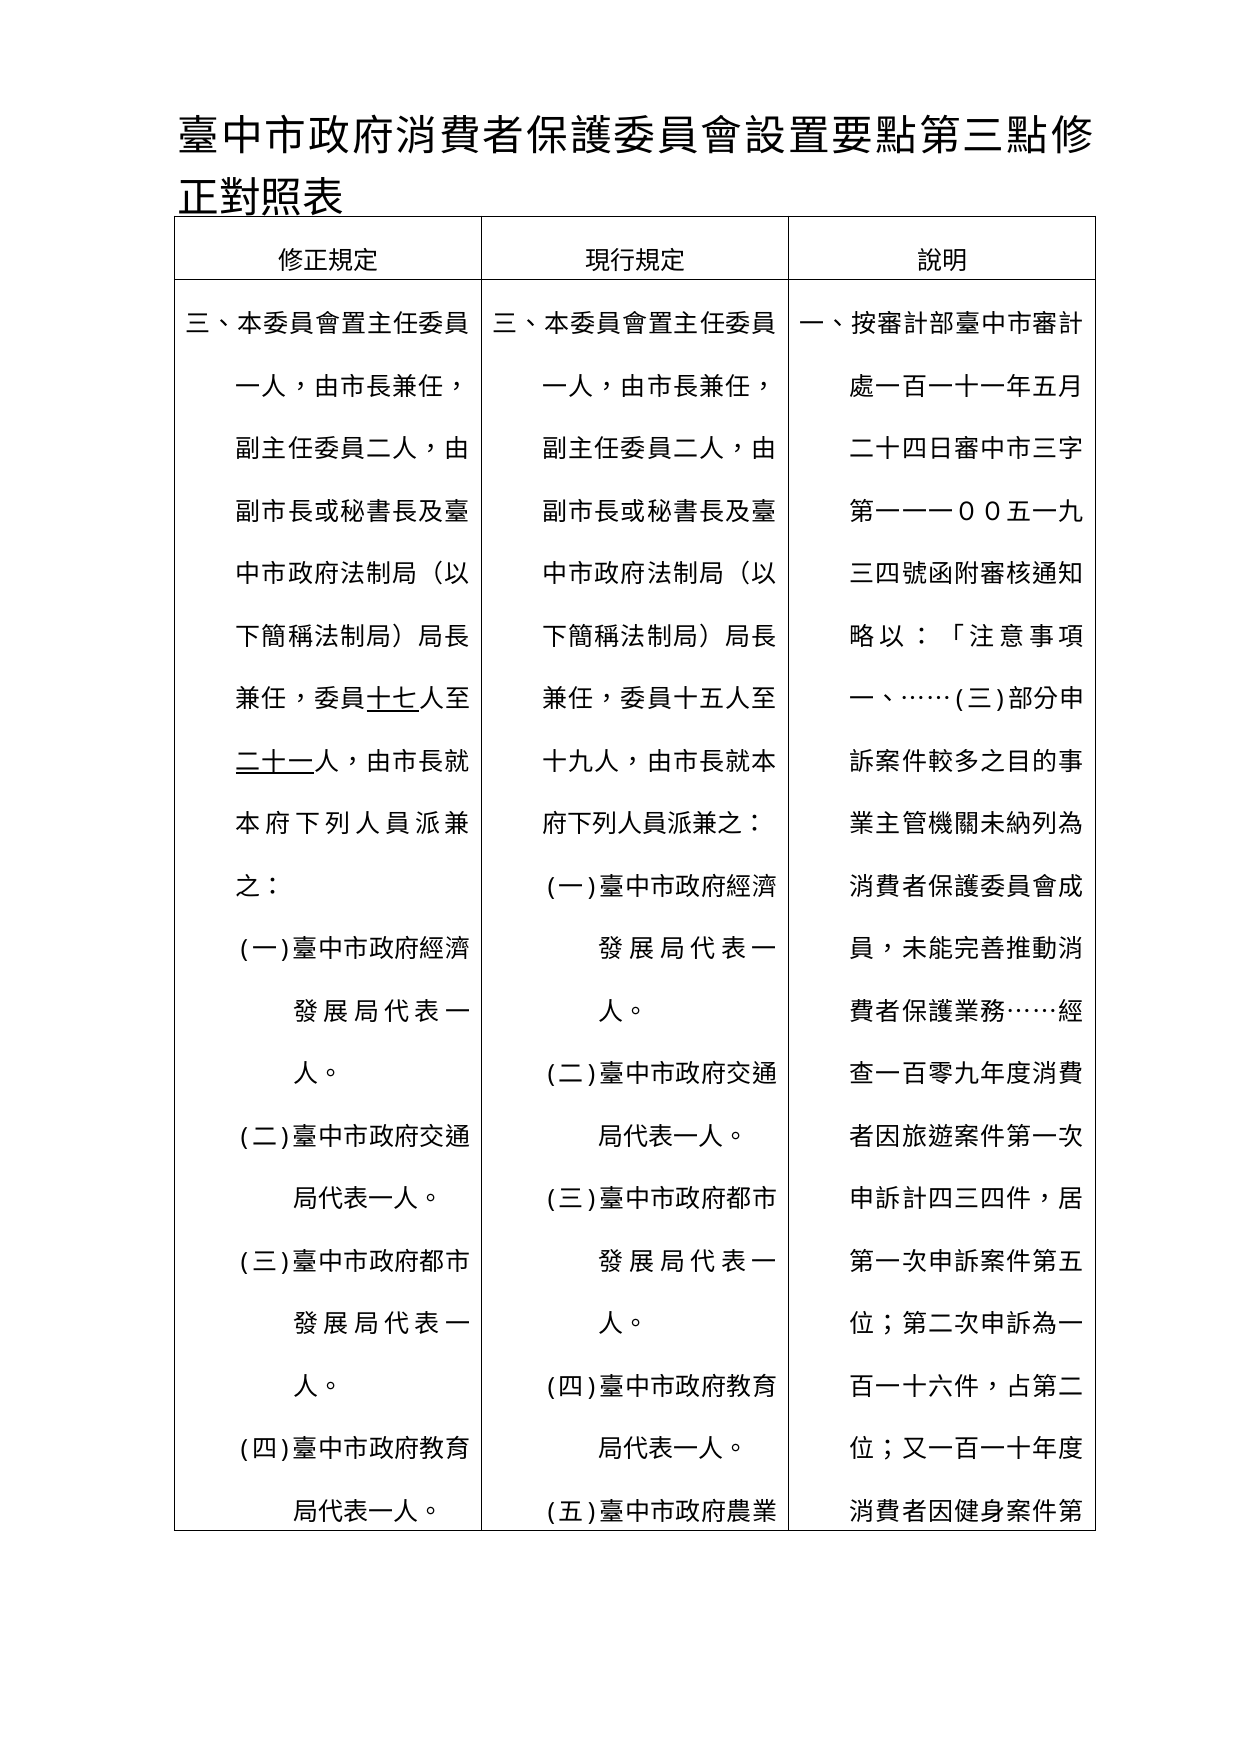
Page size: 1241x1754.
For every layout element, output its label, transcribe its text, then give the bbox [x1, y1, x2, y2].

text 臺中市政府消費者保護委員會設置要點第三點修正對照表 [177, 91, 1092, 216]
table_cell 三、本委員會置主任委員一人，由市長兼任，副主任委員二人，由副市長或秘書長及臺中市政府法制局（以下簡稱法制局）局長兼任，委員十七人至二十一人，由市長就本府下列人員派兼之： (一)臺中市政府經濟發展局代表一人。 (二)臺中市政府交通局代表一人。 (三)臺中市政府都市發展局代表一人。 (四)臺中市政府教育局代表一人。 [175, 280, 481, 1530]
table_header 說明 [789, 217, 1095, 279]
table_cell 三、本委員會置主任委員一人，由市長兼任，副主任委員二人，由副市長或秘書長及臺中市政府法制局（以下簡稱法制局）局長兼任，委員十五人至十九人，由市長就本府下列人員派兼之： (一)臺中市政府經濟發展局代表一人。 (二)臺中市政府交通局代表一人。 (三)臺中市政府都市發展局代表一人。 (四)臺中市政府教育局代表一人。 (五)臺中市政府農業 [482, 280, 788, 1530]
table_header 現行規定 [482, 217, 788, 279]
table_header 修正規定 [175, 217, 481, 279]
table_cell 一、按審計部臺中市審計處一百一十一年五月二十四日審中市三字第一一一００五一九三四號函附審核通知略以：「注意事項一、……(三)部分申訴案件較多之目的事業主管機關未納列為消費者保護委員會成員，未能完善推動消費者保護業務……經查一百零九年度消費者因旅遊案件第一次申訴計四三四件，居第一次申訴案件第五位；第二次申訴為一百一十六件，占第二位；又一百一十年度消費者因健身案件第 [789, 280, 1095, 1530]
